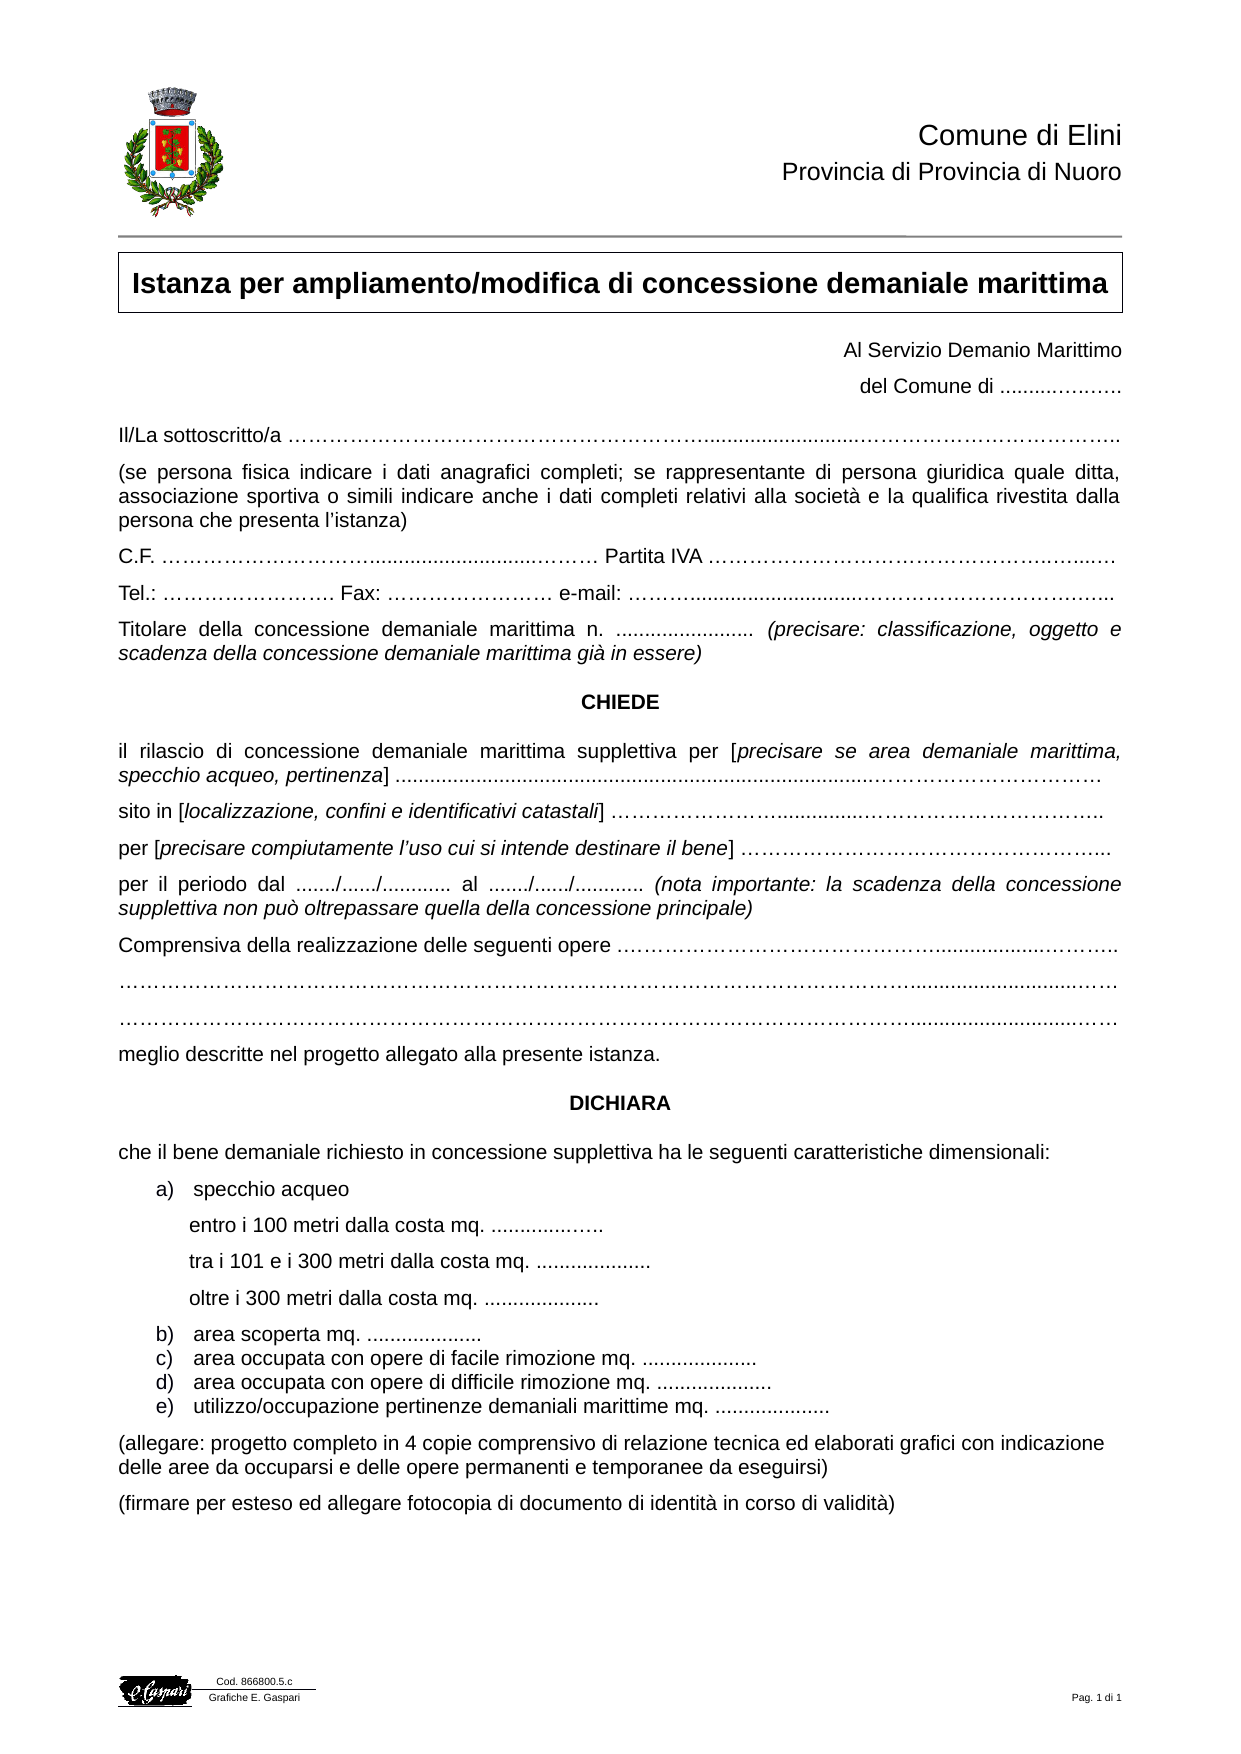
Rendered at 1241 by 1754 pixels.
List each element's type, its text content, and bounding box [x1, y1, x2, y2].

table_header Istanza per ampliamento/modifica di concessione demaniale marittima [119, 253, 1122, 312]
list area occupata con opere di difficile rimozione mq. .................... [156, 1370, 1122, 1394]
text …………………………………………………………………………………………………….............................…… [118, 1006, 1122, 1029]
picture [122, 87, 224, 219]
list utilizzo/occupazione pertinenze demaniali marittime mq. .................... [156, 1394, 1122, 1418]
text C.F. ………………………….............................……… Partita IVA …………………………………………..…....… [118, 544, 1122, 568]
text Tel.: ……………………. Fax: …………………… e-mail: ………..............................………………………….…... [118, 581, 1122, 604]
text (firmare per esteso ed allegare fotocopia di documento di identità in corso di validità) [118, 1491, 1122, 1515]
text che il bene demaniale richiesto in concessione supplettiva ha le seguenti caratteristiche dimensionali: [118, 1140, 1122, 1164]
text entro i 100 metri dalla costa mq. ..............….. [189, 1213, 1122, 1237]
text tra i 101 e i 300 metri dalla costa mq. .................... [189, 1249, 1122, 1273]
text sito in [localizzazione, confini e identificativi catastali] ……………………...............…………………………….. [118, 799, 1122, 823]
text (allegare: progetto completo in 4 copie comprensivo di relazione tecnica ed elaborati grafici con indicazione delle aree da occuparsi e delle opere permanenti e temporanee da eseguirsi) [118, 1431, 1122, 1478]
text per il periodo dal ......./....../............ al ......./....../............ (nota importante: la scadenza della concessione supplettiva non può oltrepassare quella della concessione principale) [118, 872, 1122, 920]
list area scoperta mq. .................... [156, 1322, 1122, 1346]
list area occupata con opere di facile rimozione mq. .................... [156, 1346, 1122, 1370]
text oltre i 300 metri dalla costa mq. .................... [189, 1286, 1122, 1310]
text il rilascio di concessione demaniale marittima supplettiva per [precisare se area demaniale marittima, specchio acqueo, pertinenza] ...................................................................................…………………………… [118, 739, 1122, 787]
list specchio acqueo [156, 1176, 1122, 1200]
text Comprensiva della realizzazione delle seguenti opere .………………………………………...................……….. [118, 933, 1122, 957]
text CHIEDE [118, 690, 1122, 714]
text Titolare della concessione demaniale marittima n. ........................ (precisare: classificazione, oggetto e scadenza della concessione demaniale marittima già in essere) [118, 617, 1122, 665]
picture [118, 1674, 192, 1706]
text …………………………………………………………………………………………………….............................…… [118, 969, 1122, 993]
text del Comune di ..........…..….. [118, 374, 1122, 398]
text Al Servizio Demanio Marittimo [118, 338, 1122, 362]
text meglio descritte nel progetto allegato alla presente istanza. [118, 1042, 1122, 1066]
text Comune di Elini [224, 118, 1122, 152]
text Provincia di Provincia di Nuoro [224, 157, 1122, 185]
text Il/La sottoscritto/a ……………………………………………………...........................……………………………….. [118, 423, 1122, 447]
text DICHIARA [118, 1091, 1122, 1115]
text per [precisare compiutamente l’uso cui si intende destinare il bene] ……………………………………………... [118, 836, 1122, 860]
text (se persona fisica indicare i dati anagrafici completi; se rappresentante di persona giuridica quale ditta, associazione sportiva o simili indicare anche i dati completi relativi alla società e la qualifica rivestita dalla persona che presenta l’istanza) [118, 460, 1122, 532]
